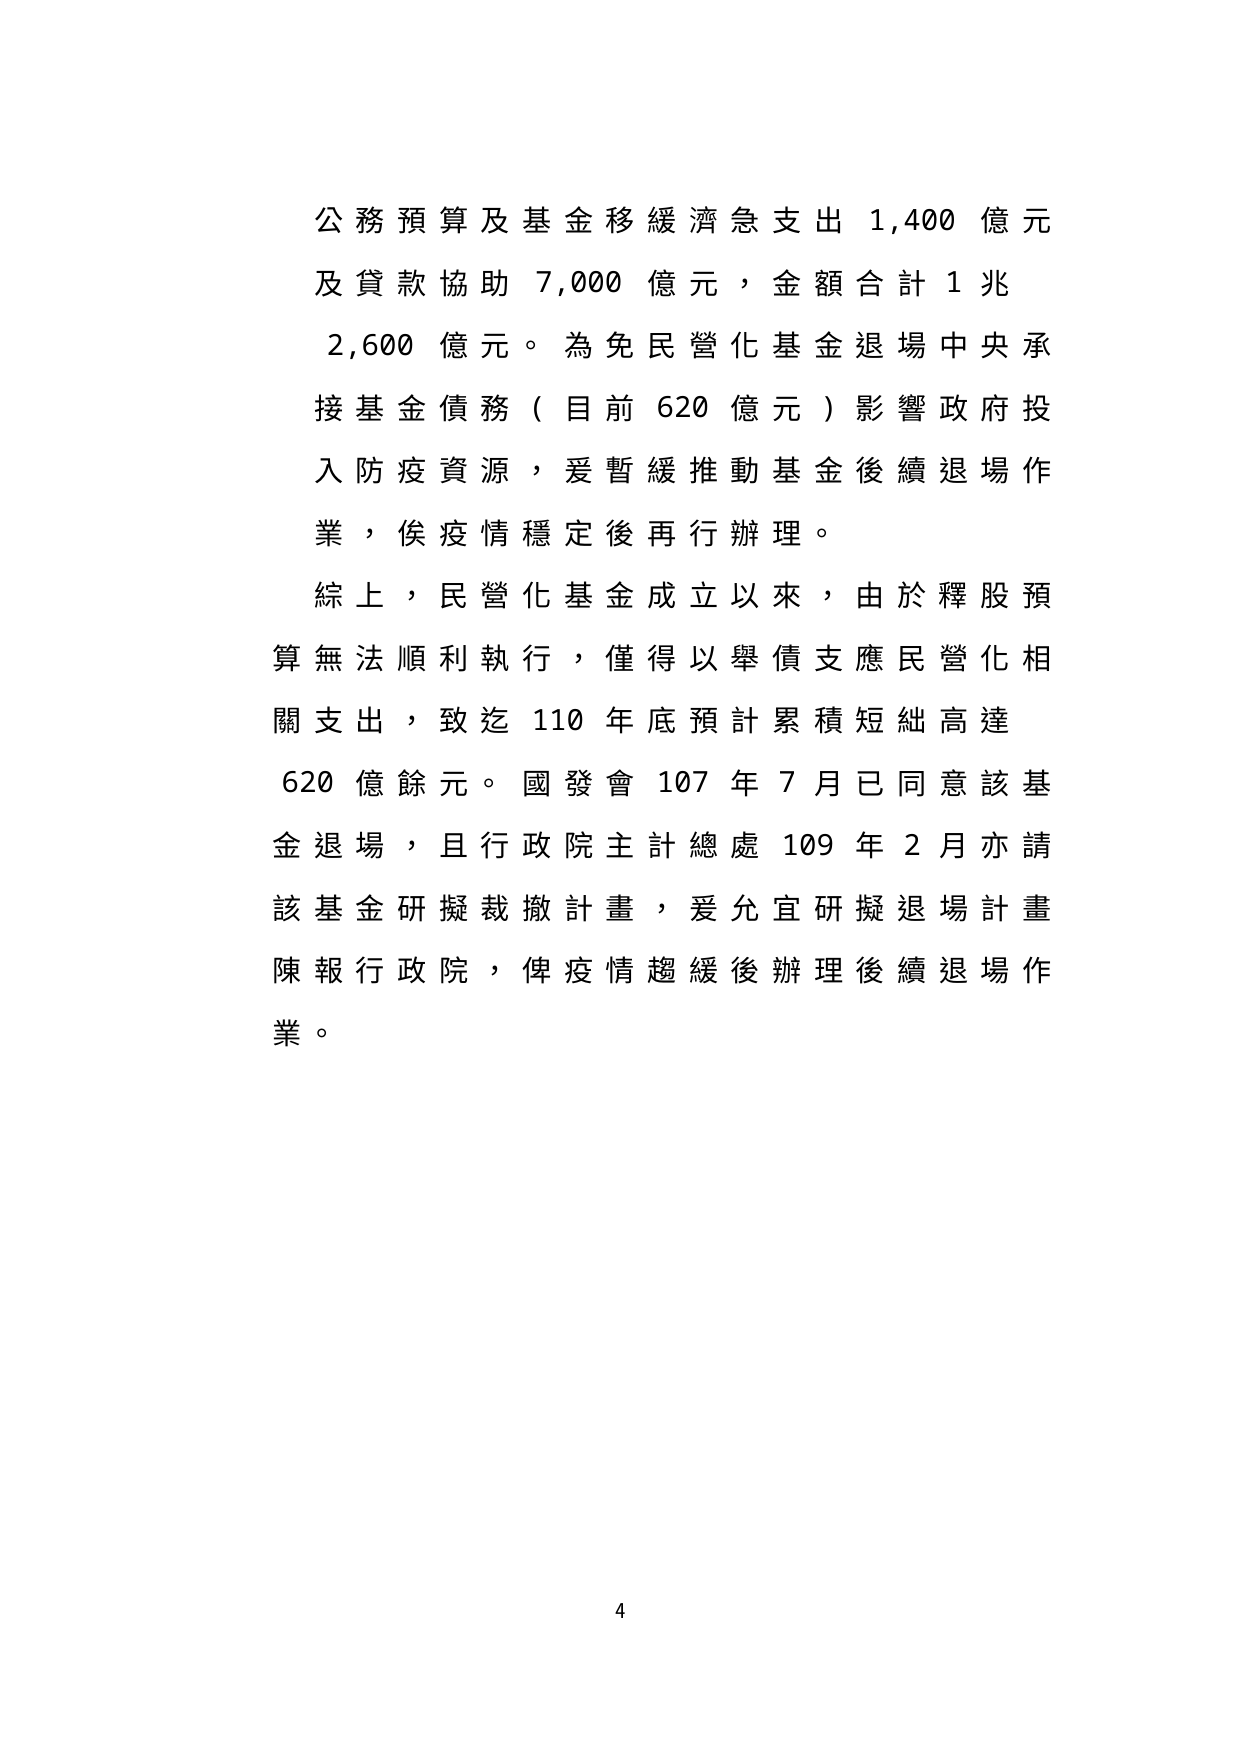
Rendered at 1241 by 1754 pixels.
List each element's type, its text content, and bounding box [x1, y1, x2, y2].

text 2.有關該基金裁撤計畫辦理進度，經詢國庫署表示，全球目前遭逢新型冠狀病毒肆虐，中央政府為防治疫情擴散，已提出擴大紓困振興方案，包括嚴重特殊傳染性肺炎防治及紓困振興特別預算4,200億元，公務預算及基金移緩濟急支出1,400億元及貸款協助7,000億元，金額合計1兆2,600億元。為免民營化基金退場中央承接基金債務(目前620億元)影響政府投入防疫資源，爰暫緩推動基金後續退場作業，俟疫情穩定後再行辦理。 [271, 177, 1058, 552]
text 綜上，民營化基金成立以來，由於釋股預算無法順利執行，僅得以舉債支應民營化相關支出，致迄110年底預計累積短絀高達620億餘元。國發會107年7月已同意該基金退場，且行政院主計總處109年2月亦請該基金研擬裁撤計畫，爰允宜研擬退場計畫陳報行政院，俾疫情趨緩後辦理後續退場作業。 [242, 552, 1058, 1052]
